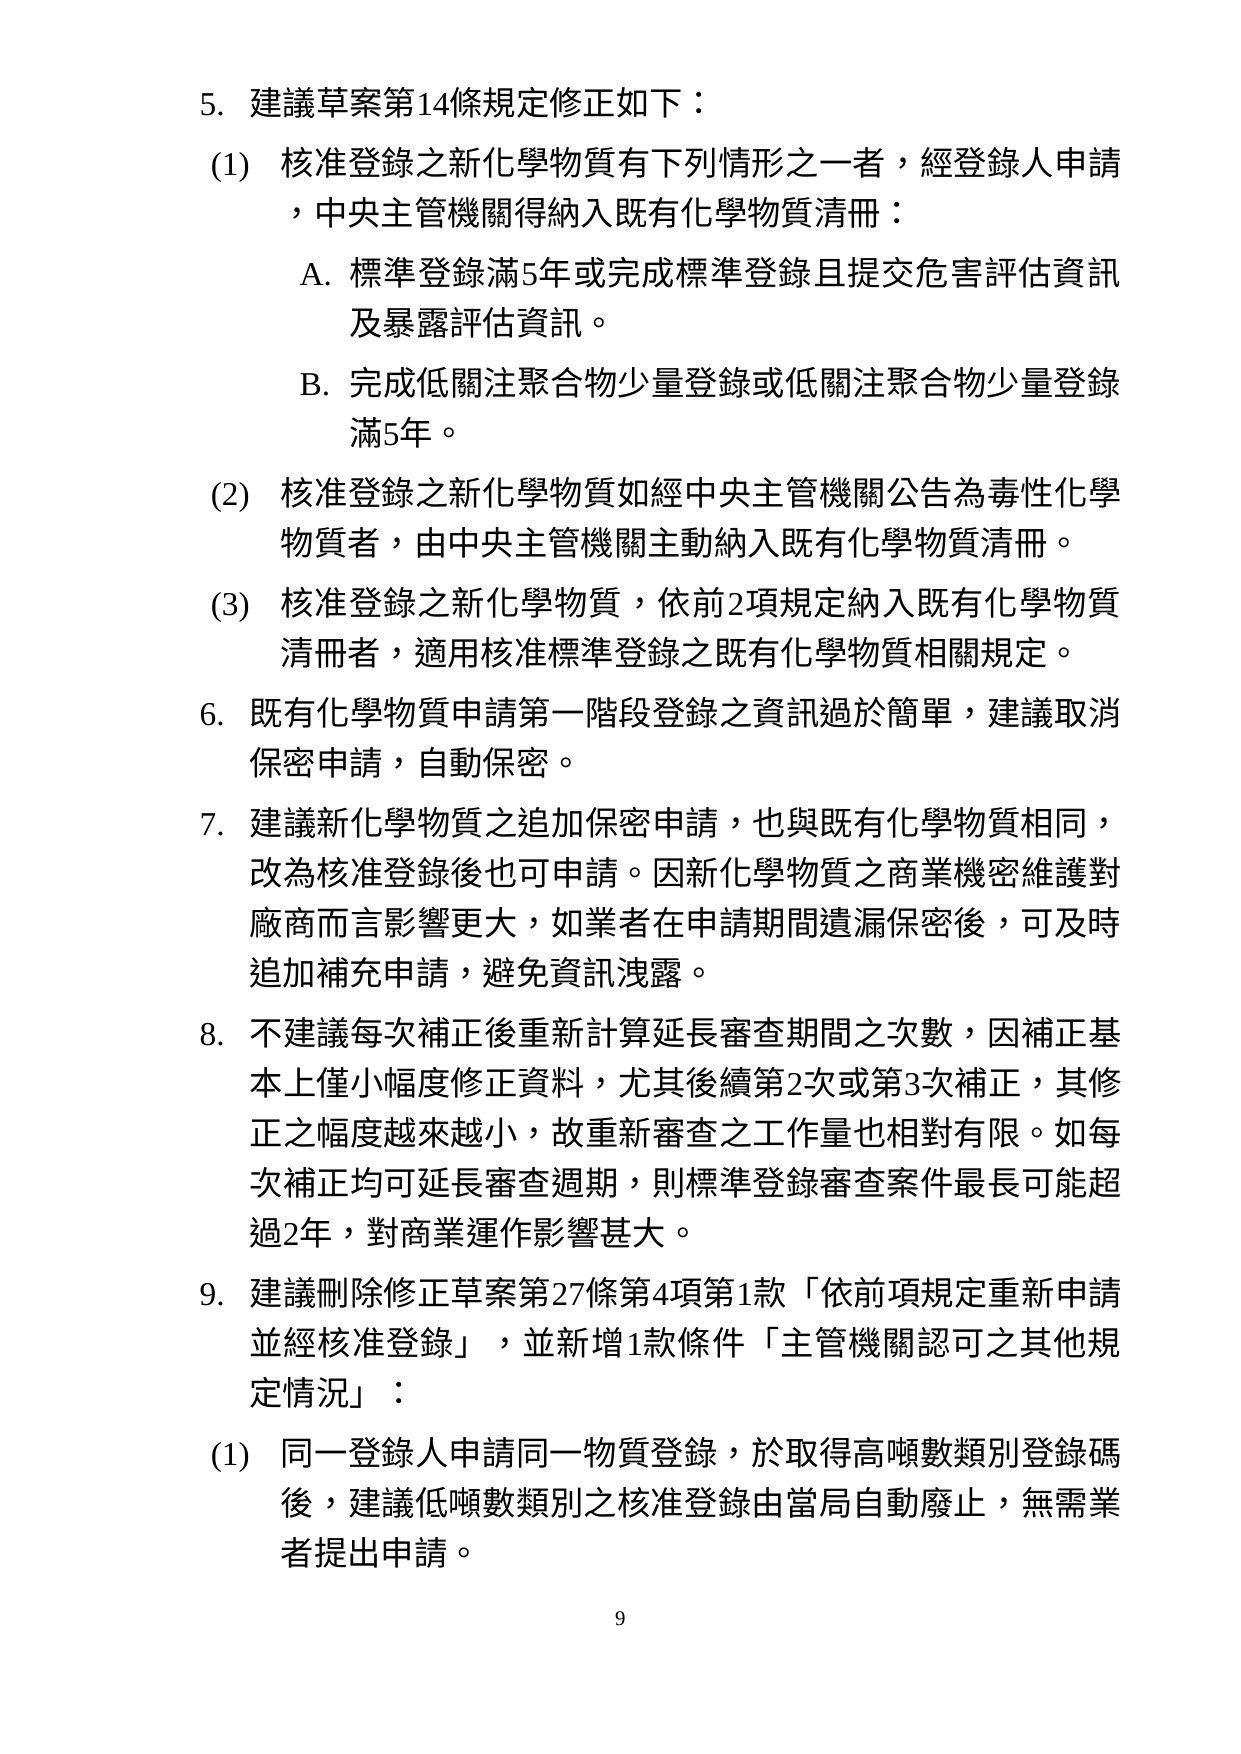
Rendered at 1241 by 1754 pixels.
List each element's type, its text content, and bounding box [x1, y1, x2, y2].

list 標準登錄滿5年或完成標準登錄且提交危害評估資訊及暴露評估資訊。 [299, 245, 1122, 345]
list 建議草案第14條規定修正如下： [199, 75, 1122, 125]
list 同一登錄人申請同一物質登錄，於取得高噸數類別登錄碼後，建議低噸數類別之核准登錄由當局自動廢止，無需業者提出申請。 [249, 1425, 1122, 1575]
list 既有化學物質申請第一階段登錄之資訊過於簡單，建議取消保密申請，自動保密。 [199, 685, 1122, 785]
list 建議刪除修正草案第27條第4項第1款「依前項規定重新申請並經核准登錄」，並新增1款條件「主管機關認可之其他規定情況」： [199, 1265, 1122, 1415]
list 完成低關注聚合物少量登錄或低關注聚合物少量登錄滿5年。 [299, 355, 1122, 455]
list 建議新化學物質之追加保密申請，也與既有化學物質相同，改為核准登錄後也可申請。因新化學物質之商業機密維護對廠商而言影響更大，如業者在申請期間遺漏保密後，可及時追加補充申請，避免資訊洩露。 [199, 795, 1122, 995]
list 核准登錄之新化學物質有下列情形之一者，經登錄人申請，中央主管機關得納入既有化學物質清冊： [249, 135, 1122, 235]
list 核准登錄之新化學物質如經中央主管機關公告為毒性化學物質者，由中央主管機關主動納入既有化學物質清冊。 [249, 465, 1122, 565]
list 核准登錄之新化學物質，依前2項規定納入既有化學物質清冊者，適用核准標準登錄之既有化學物質相關規定。 [249, 575, 1122, 675]
list 不建議每次補正後重新計算延長審查期間之次數，因補正基本上僅小幅度修正資料，尤其後續第2次或第3次補正，其修正之幅度越來越小，故重新審查之工作量也相對有限。如每次補正均可延長審查週期，則標準登錄審查案件最長可能超過2年，對商業運作影響甚大。 [199, 1005, 1122, 1255]
